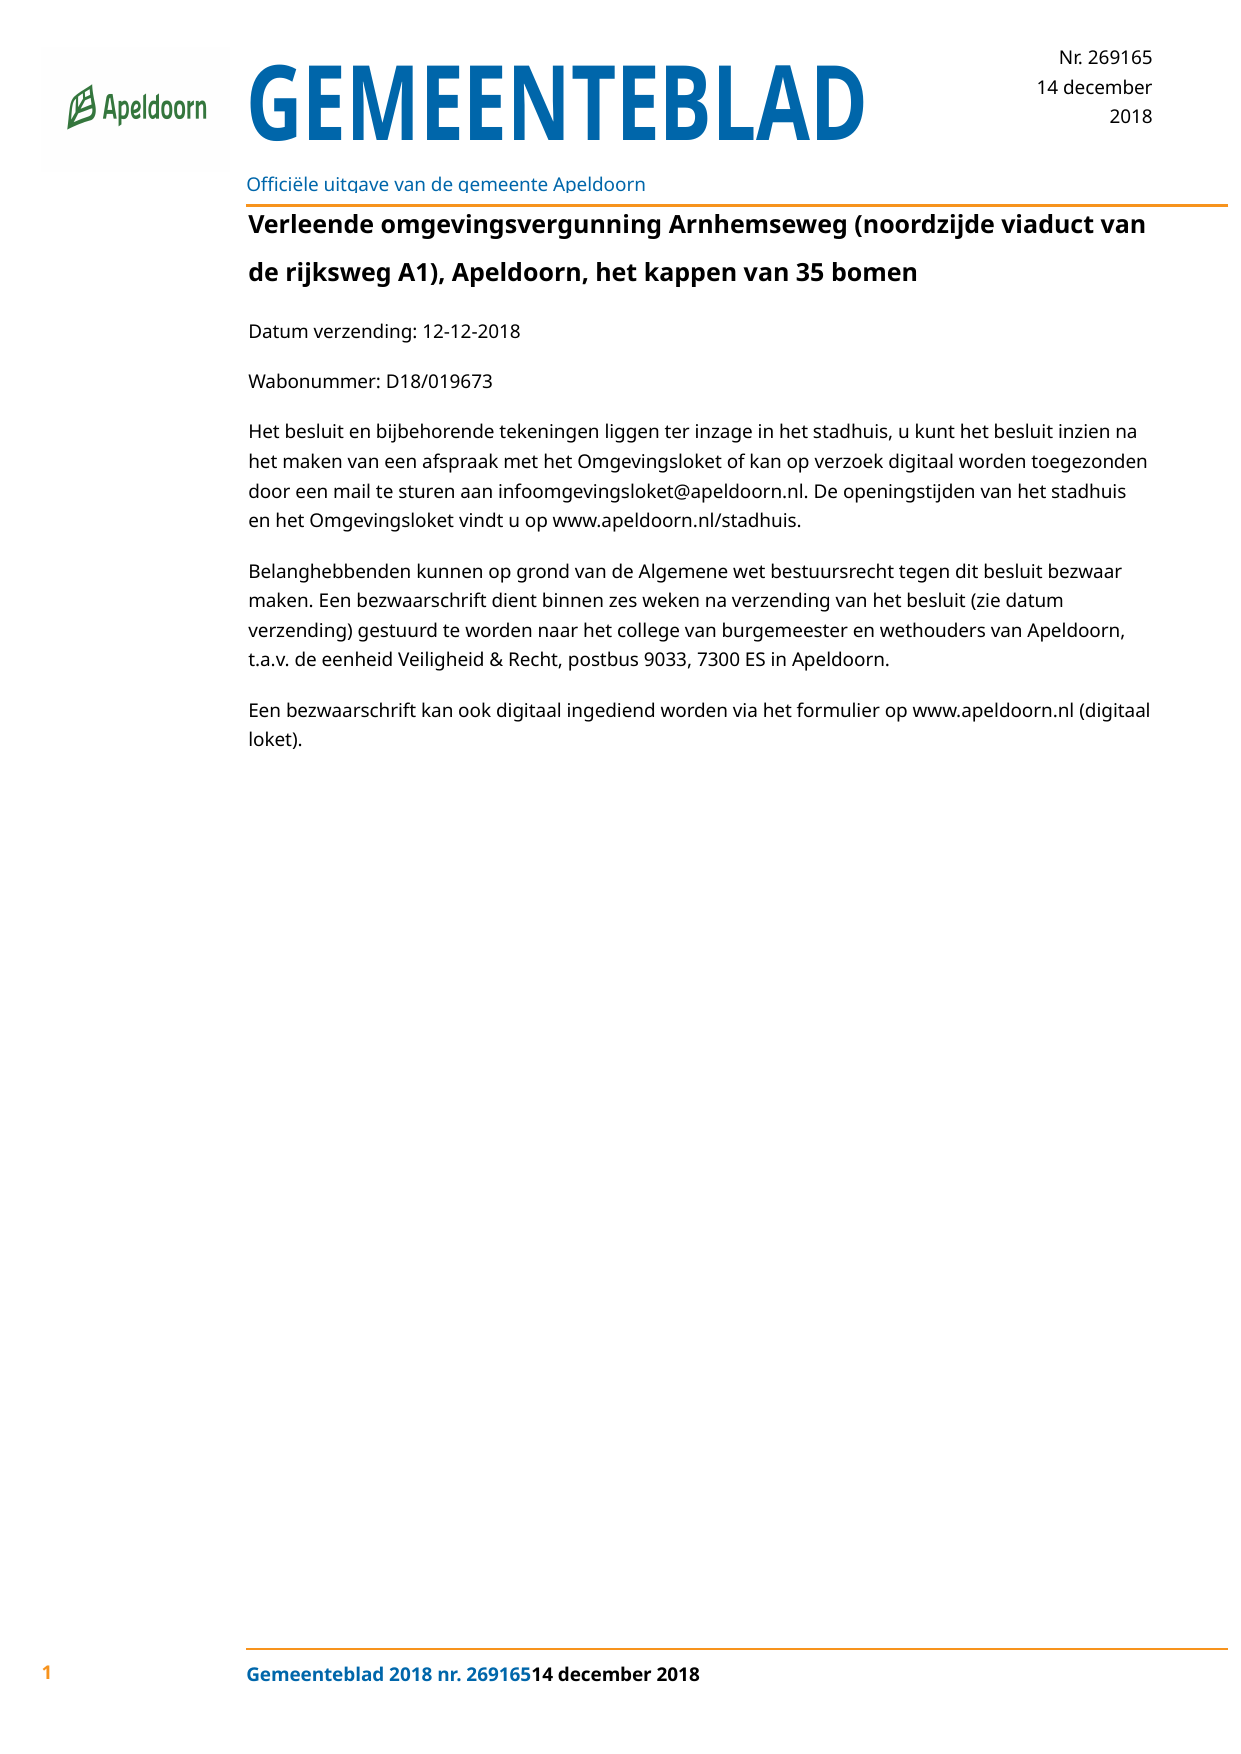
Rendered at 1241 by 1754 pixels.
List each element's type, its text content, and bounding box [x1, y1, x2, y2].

text Belanghebbenden kunnen op grond van de Algemene wet bestuursrecht tegen dit besluit bezwaar maken. Een bezwaarschrift dient binnen zes weken na verzending van het besluit (zie datum verzending) gestuurd te worden naar het college van burgemeester en wethouders van Apeldoorn, t.a.v. de eenheid Veiligheid & Recht, postbus 9033, 7300 ES in Apeldoorn. [248, 558, 1152, 672]
text Wabonummer: D18/019673 [248, 368, 1152, 394]
text Het besluit en bijbehorende tekeningen liggen ter inzage in het stadhuis, u kunt het besluit inzien na het maken van een afspraak met het Omgevingsloket of kan op verzoek digitaal worden toegezonden door een mail te sturen aan infoomgevingsloket@apeldoorn.nl. De openingstijden van het stadhuis en het Omgevingsloket vindt u op www.apeldoorn.nl/stadhuis. [248, 419, 1152, 533]
text Datum verzending: 12-12-2018 [248, 318, 1152, 344]
picture [41, 47, 231, 172]
text Verleende omgevingsvergunning Arnhemseweg (noordzijde viaduct van de rijksweg A1), Apeldoorn, het kappen van 35 bomen [248, 207, 1152, 288]
text Een bezwaarschrift kan ook digitaal ingediend worden via het formulier op www.apeldoorn.nl (digitaal loket). [248, 697, 1152, 752]
